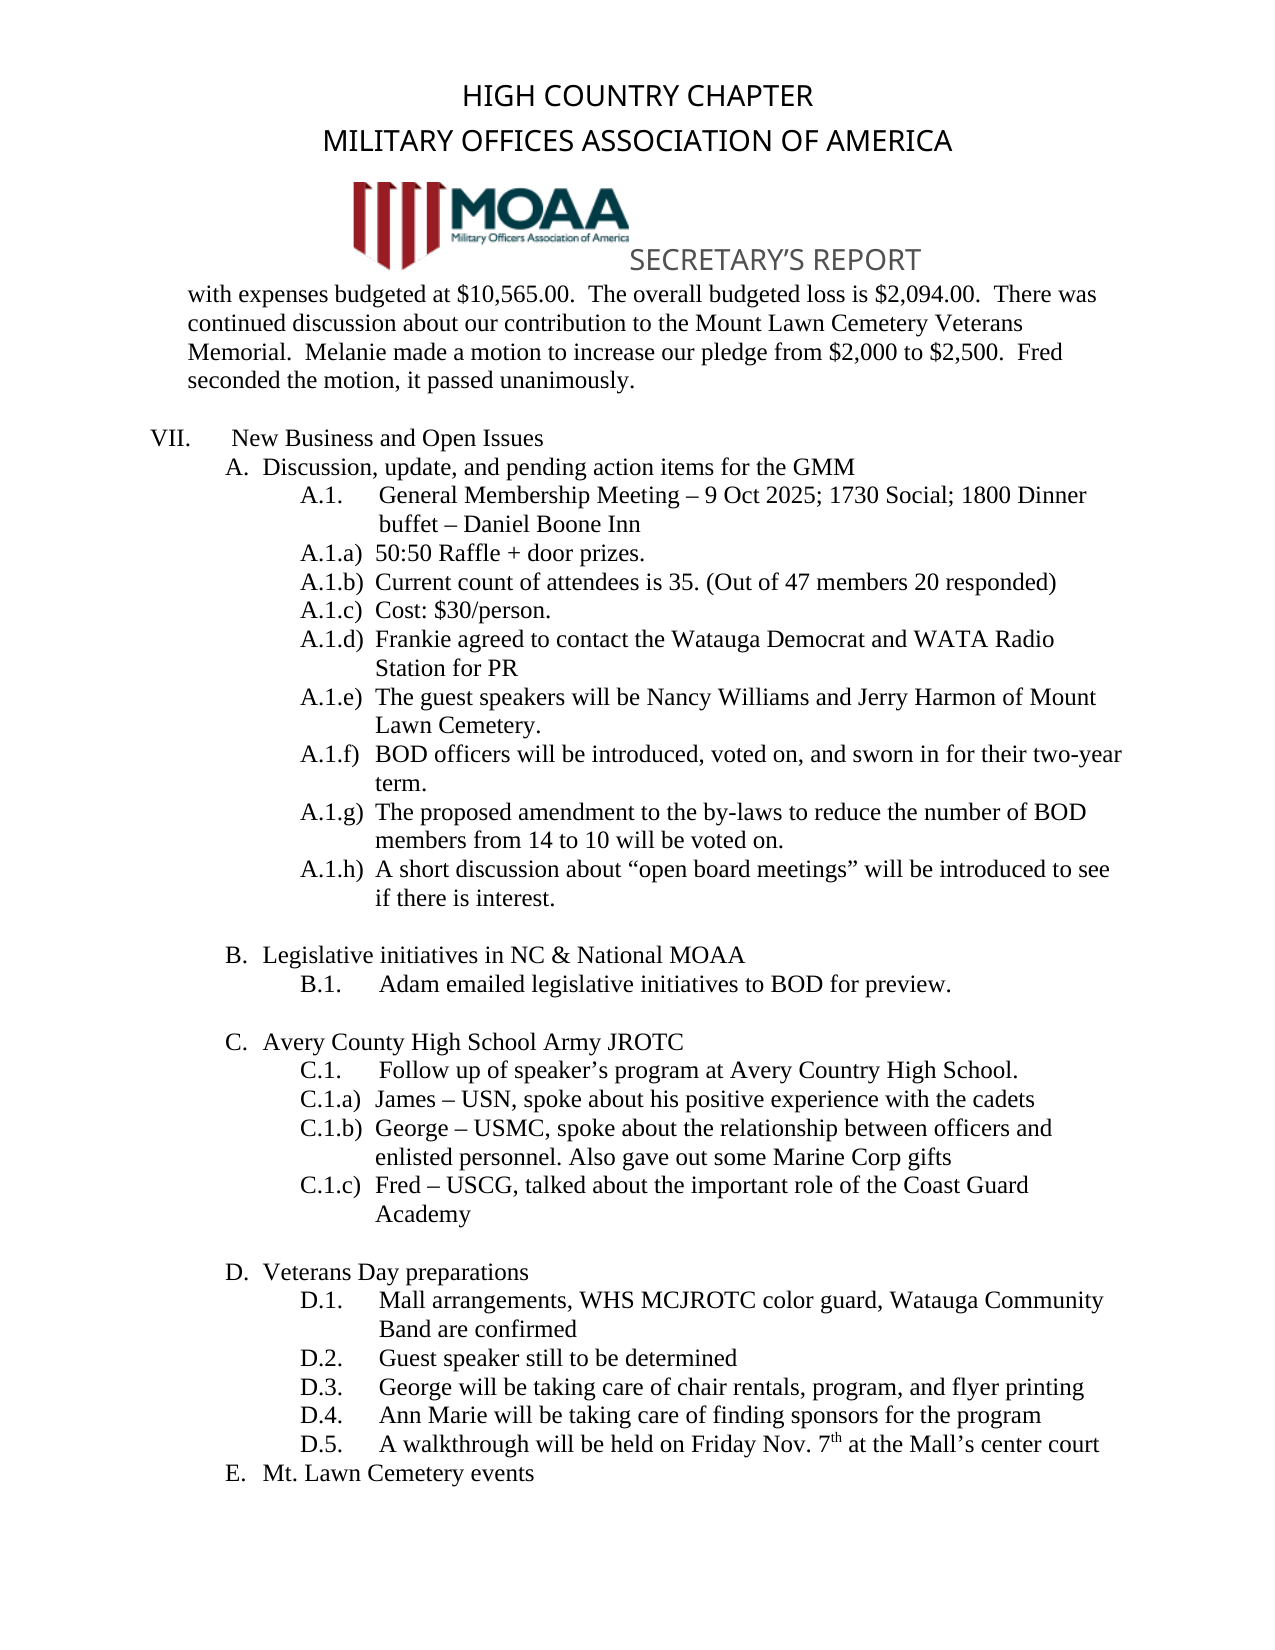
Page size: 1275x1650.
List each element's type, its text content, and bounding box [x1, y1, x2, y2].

picture [353, 182, 629, 271]
list Veterans Day preparations [225, 1257, 1125, 1285]
list Discussion, update, and pending action items for the GMM [225, 452, 1125, 480]
list Fred – USCG, talked about the important role of the Coast Guard Academy [300, 1170, 1125, 1228]
list Frankie agreed to contact the Watauga Democrat and WATA Radio Station for PR [300, 624, 1125, 682]
list BOD officers will be introduced, voted on, and sworn in for their two-year term. [300, 739, 1125, 797]
list Current count of attendees is 35. (Out of 47 members 20 responded) [300, 567, 1125, 595]
list Avery County High School Army JROTC [225, 1027, 1125, 1055]
list A walkthrough will be held on Friday Nov. 7th at the Mall’s center court [300, 1429, 1125, 1458]
list Ann Marie will be taking care of finding sponsors for the program [300, 1400, 1125, 1429]
list 50:50 Raffle + door prizes. [300, 538, 1125, 567]
list Cost: $30/person. [300, 595, 1125, 624]
list Follow up of speaker’s program at Avery Country High School. [300, 1055, 1125, 1084]
list General Membership Meeting – 9 Oct 2025; 1730 Social; 1800 Dinner buffet – Daniel Boone Inn [300, 480, 1125, 538]
list The proposed amendment to the by-laws to reduce the number of BOD members from 14 to 10 will be voted on. [300, 797, 1125, 854]
list with expenses budgeted at $10,565.00. The overall budgeted loss is $2,094.00. There was continued discussion about our contribution to the Mount Lawn Cemetery Veterans Memorial. Melanie made a motion to increase our pledge from $2,000 to $2,500. Fred seconded the motion, it passed unanimously. [150, 279, 1125, 394]
list George will be taking care of chair rentals, program, and flyer printing [300, 1372, 1125, 1400]
list Legislative initiatives in NC & National MOAA [225, 940, 1125, 969]
list James – USN, spoke about his positive experience with the cadets [300, 1084, 1125, 1113]
list The guest speakers will be Nancy Williams and Jerry Harmon of Mount Lawn Cemetery. [300, 682, 1125, 739]
list Mall arrangements, WHS MCJROTC color guard, Watauga Community Band are confirmed [300, 1285, 1125, 1343]
list Adam emailed legislative initiatives to BOD for preview. [300, 969, 1125, 998]
list Guest speaker still to be determined [300, 1343, 1125, 1372]
list New Business and Open Issues [150, 423, 1125, 452]
list George – USMC, spoke about the relationship between officers and enlisted personnel. Also gave out some Marine Corp gifts [300, 1113, 1125, 1170]
list Mt. Lawn Cemetery events [225, 1458, 1125, 1487]
list A short discussion about “open board meetings” will be introduced to see if there is interest. [300, 854, 1125, 912]
